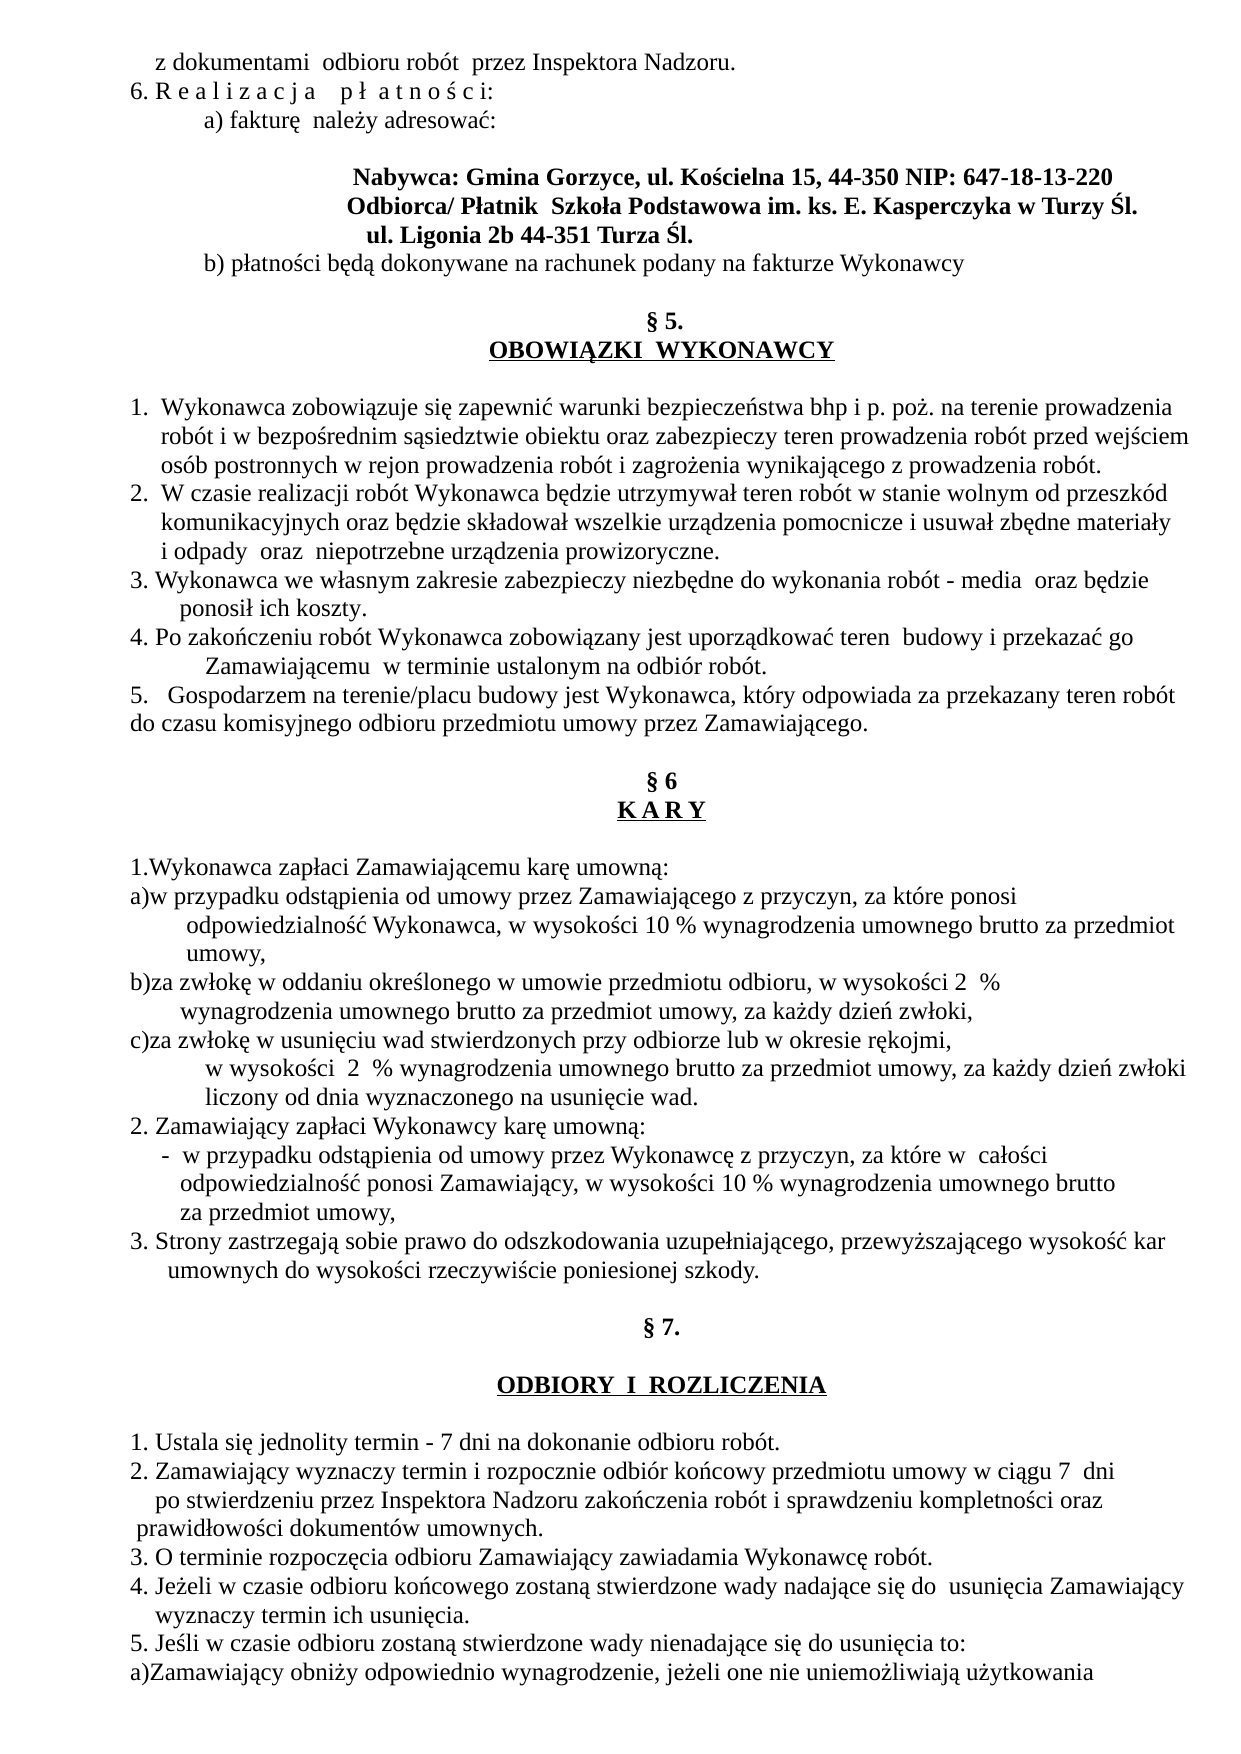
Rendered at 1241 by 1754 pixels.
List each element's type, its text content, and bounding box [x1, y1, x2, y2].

text b) płatności będą dokonywane na rachunek podany na fakturze Wykonawcy [130, 248, 1193, 277]
text umowy, [142, 938, 1193, 967]
text odpowiedzialność ponosi Zamawiający, w wysokości 10 % wynagrodzenia umownego brutto [142, 1168, 1193, 1197]
text 3. O terminie rozpoczęcia odbioru Zamawiający zawiadamia Wykonawcę robót. [130, 1542, 1193, 1571]
text 5. Jeśli w czasie odbioru zostaną stwierdzone wady nienadające się do usunięcia to: [130, 1628, 1193, 1657]
text prawidłowości dokumentów umownych. [130, 1513, 1193, 1542]
list w przypadku odstąpienia od umowy przez Zamawiającego z przyczyn, za które ponosi [130, 881, 1193, 910]
text odpowiedzialność Wykonawca, w wysokości 10 % wynagrodzenia umownego brutto za przedmiot [142, 910, 1193, 938]
text 4. Jeżeli w czasie odbioru końcowego zostaną stwierdzone wady nadające się do usunięcia Zamawiający [130, 1571, 1193, 1600]
text 3. Wykonawca we własnym zakresie zabezpieczy niezbędne do wykonania robót - media oraz będzie [130, 565, 1193, 593]
list Wykonawca zobowiązuje się zapewnić warunki bezpieczeństwa bhp i p. poż. na terenie prowadzenia robót i w bezpośrednim sąsiedztwie obiektu oraz zabezpieczy teren prowadzenia robót przed wejściem [130, 392, 1193, 450]
text 5. Gospodarzem na terenie/placu budowy jest Wykonawca, który odpowiada za przekazany teren robót do czasu komisyjnego odbioru przedmiotu umowy przez Zamawiającego. [130, 680, 1193, 737]
text 1. Ustala się jednolity termin - 7 dni na dokonanie odbioru robót. [130, 1427, 1193, 1456]
text 3. Strony zastrzegają sobie prawo do odszkodowania uzupełniającego, przewyższającego wysokość kar [130, 1226, 1193, 1255]
list Wykonawca zapłaci Zamawiającemu karę umowną: [130, 852, 1193, 881]
text osób postronnych w rejon prowadzenia robót i zagrożenia wynikającego z prowadzenia robót. [161, 450, 1193, 478]
text za przedmiot umowy, [130, 1197, 1193, 1226]
text § 5. [130, 306, 1193, 335]
text 2. Zamawiający wyznaczy termin i rozpocznie odbiór końcowy przedmiotu umowy w ciągu 7 dni [130, 1456, 1193, 1485]
text umownych do wysokości rzeczywiście poniesionej szkody. [130, 1255, 1193, 1283]
text 6. R e a l i z a c j a p ł a t n o ś c i: [130, 76, 1193, 105]
text K A R Y [130, 795, 1193, 823]
list za zwłokę w usunięciu wad stwierdzonych przy odbiorze lub w okresie rękojmi, [130, 1025, 1193, 1053]
text - w przypadku odstąpienia od umowy przez Wykonawcę z przyczyn, za które w całości [142, 1140, 1193, 1168]
text liczony od dnia wyznaczonego na usunięcie wad. [142, 1082, 1193, 1111]
list Zamawiający obniży odpowiednio wynagrodzenie, jeżeli one nie uniemożliwiają użytkowania [130, 1657, 1193, 1686]
list W czasie realizacji robót Wykonawca będzie utrzymywał teren robót w stanie wolnym od przeszkód komunikacyjnych oraz będzie składował wszelkie urządzenia pomocnicze i usuwał zbędne materiały i odpady oraz niepotrzebne urządzenia prowizoryczne. [130, 478, 1193, 565]
text po stwierdzeniu przez Inspektora Nadzoru zakończenia robót i sprawdzeniu kompletności oraz [130, 1485, 1193, 1513]
text 4. Po zakończeniu robót Wykonawca zobowiązany jest uporządkować teren budowy i przekazać go [130, 622, 1193, 651]
text wyznaczy termin ich usunięcia. [130, 1600, 1193, 1628]
text § 6 [130, 766, 1193, 795]
text wynagrodzenia umownego brutto za przedmiot umowy, za każdy dzień zwłoki, [142, 996, 1193, 1025]
text Odbiorca/ Płatnik Szkoła Podstawowa im. ks. E. Kasperczyka w Turzy Śl. ul. Ligonia 2b 44-351 Turza Śl. [115, 191, 1193, 248]
text ponosił ich koszty. [161, 593, 1193, 622]
text w wysokości 2 % wynagrodzenia umownego brutto za przedmiot umowy, za każdy dzień zwłoki [130, 1053, 1193, 1082]
text Nabywca: Gmina Gorzyce, ul. Kościelna 15, 44-350 NIP: 647-18-13-220 [115, 162, 1193, 191]
text z dokumentami odbioru robót przez Inspektora Nadzoru. [130, 47, 1193, 76]
text a) fakturę należy adresować: [130, 105, 1193, 133]
text Zamawiającemu w terminie ustalonym na odbiór robót. [205, 651, 1193, 680]
text OBOWIĄZKI WYKONAWCY [130, 335, 1193, 363]
text § 7. [130, 1312, 1193, 1341]
text 2. Zamawiający zapłaci Wykonawcy karę umowną: [130, 1111, 1193, 1140]
text ODBIORY I ROZLICZENIA [130, 1370, 1193, 1398]
list za zwłokę w oddaniu określonego w umowie przedmiotu odbioru, w wysokości 2 % [130, 967, 1193, 996]
